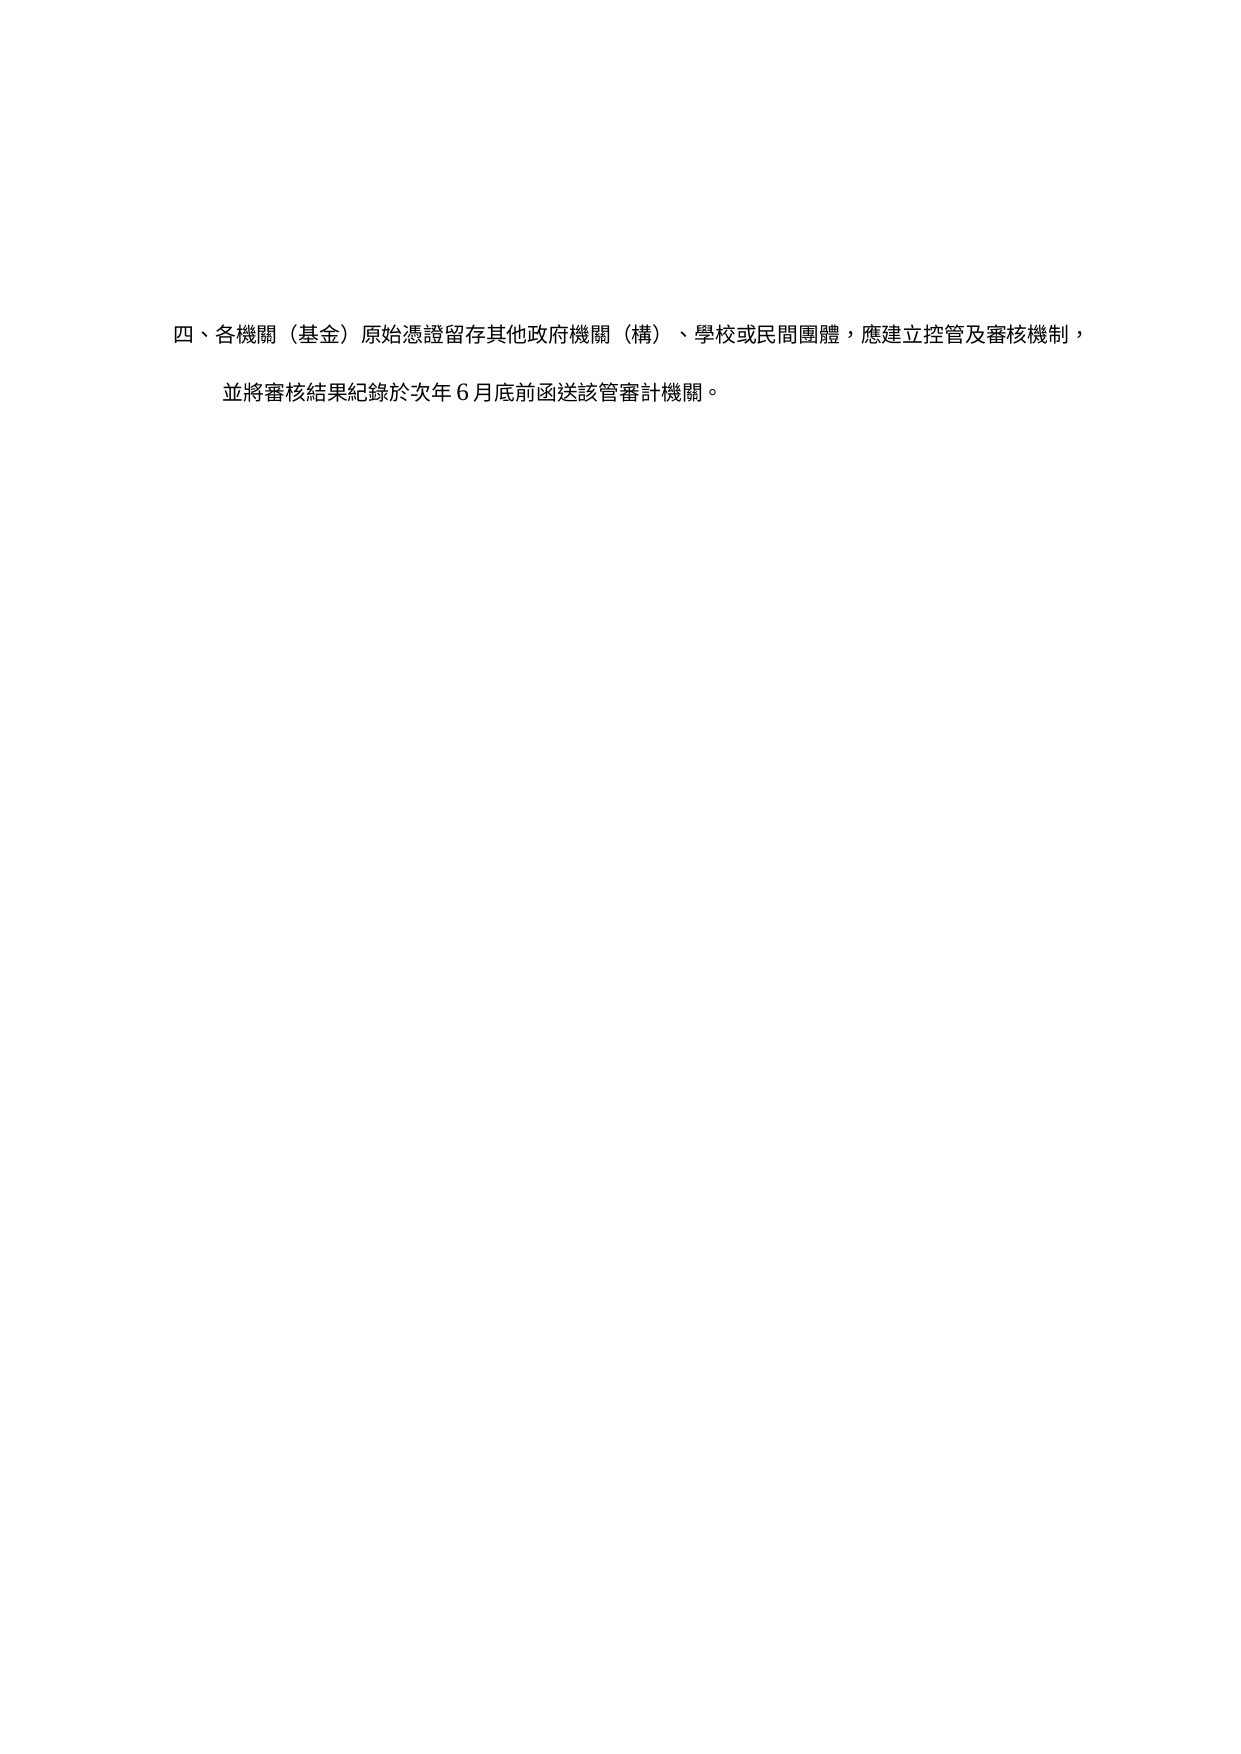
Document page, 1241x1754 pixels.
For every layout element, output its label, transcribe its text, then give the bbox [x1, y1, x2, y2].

text 四、各機關（基金）原始憑證留存其他政府機關（構）、學校或民間團體，應建立控管及審核機制，並將審核結果紀錄於次年6月底前函送該管審計機關。 [173, 294, 1090, 410]
